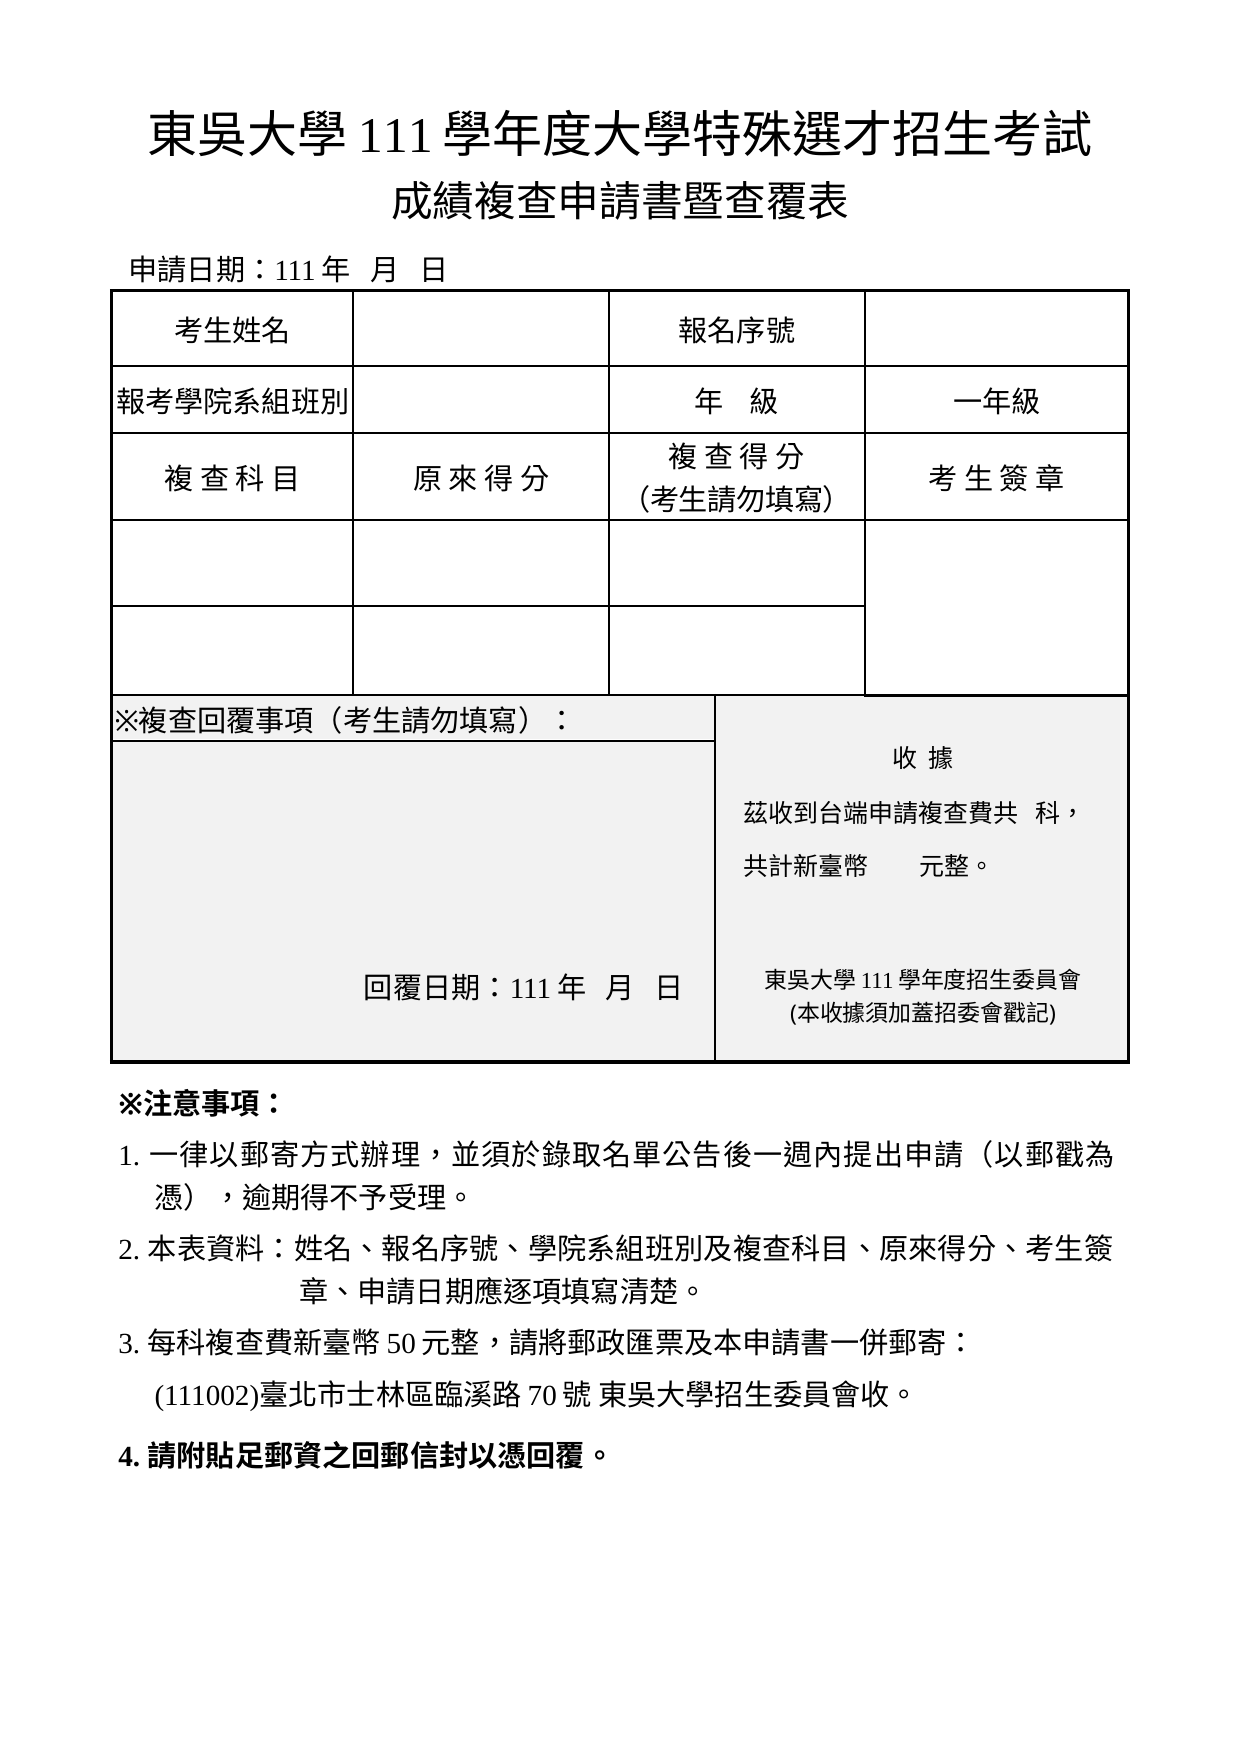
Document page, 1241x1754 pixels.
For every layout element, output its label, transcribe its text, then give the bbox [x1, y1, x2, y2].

table_cell [354, 607, 608, 694]
text 3. 每科複查費新臺幣50元整，請將郵政匯票及本申請書一併郵寄： [118, 1320, 1115, 1362]
table_cell [113, 521, 352, 605]
text 1. 一律以郵寄方式辦理，並須於錄取名單公告後一週內提出申請（以郵戳為憑），逾期得不予受理。 [118, 1132, 1115, 1216]
table_cell 複 查 得 分 （考生請勿填寫） [610, 434, 864, 519]
table_cell [610, 607, 864, 694]
table_cell [354, 367, 608, 432]
table_cell [866, 521, 1127, 694]
table_cell 年 級 [610, 367, 864, 432]
table_header 考生姓名 [113, 292, 352, 365]
text 申請日期：111年 月 日 [118, 247, 1122, 289]
text 成績複查申請書暨查覆表 [118, 168, 1122, 228]
table_cell 回覆日期：111年 月 日 [113, 742, 714, 1060]
table_cell 原 來 得 分 [354, 434, 608, 519]
table_cell [610, 521, 864, 605]
text 2. 本表資料：姓名、報名序號、學院系組班別及複查科目、原來得分、考生簽章、申請日期應逐項填寫清楚。 [118, 1226, 1115, 1310]
table_cell 一年級 [866, 367, 1127, 432]
table_cell 複 查 科 目 [113, 434, 352, 519]
text 4. 請附貼足郵資之回郵信封以憑回覆。 [118, 1432, 1115, 1475]
table_cell ※複查回覆事項（考生請勿填寫）： [113, 696, 714, 739]
table_cell 考 生 簽 章 [866, 434, 1127, 519]
text 東吳大學111學年度大學特殊選才招生考試 [118, 93, 1122, 168]
table_header [354, 292, 608, 365]
table_cell [716, 696, 1127, 1060]
text ※注意事項： [118, 1082, 1122, 1122]
text (111002)臺北市士林區臨溪路70號 東吳大學招生委員會收。 [154, 1371, 1115, 1414]
table_cell [113, 607, 352, 694]
table_header 報名序號 [610, 292, 864, 365]
table_cell 報考學院系組班別 [113, 367, 352, 432]
table_cell [354, 521, 608, 605]
table_header [866, 292, 1127, 365]
